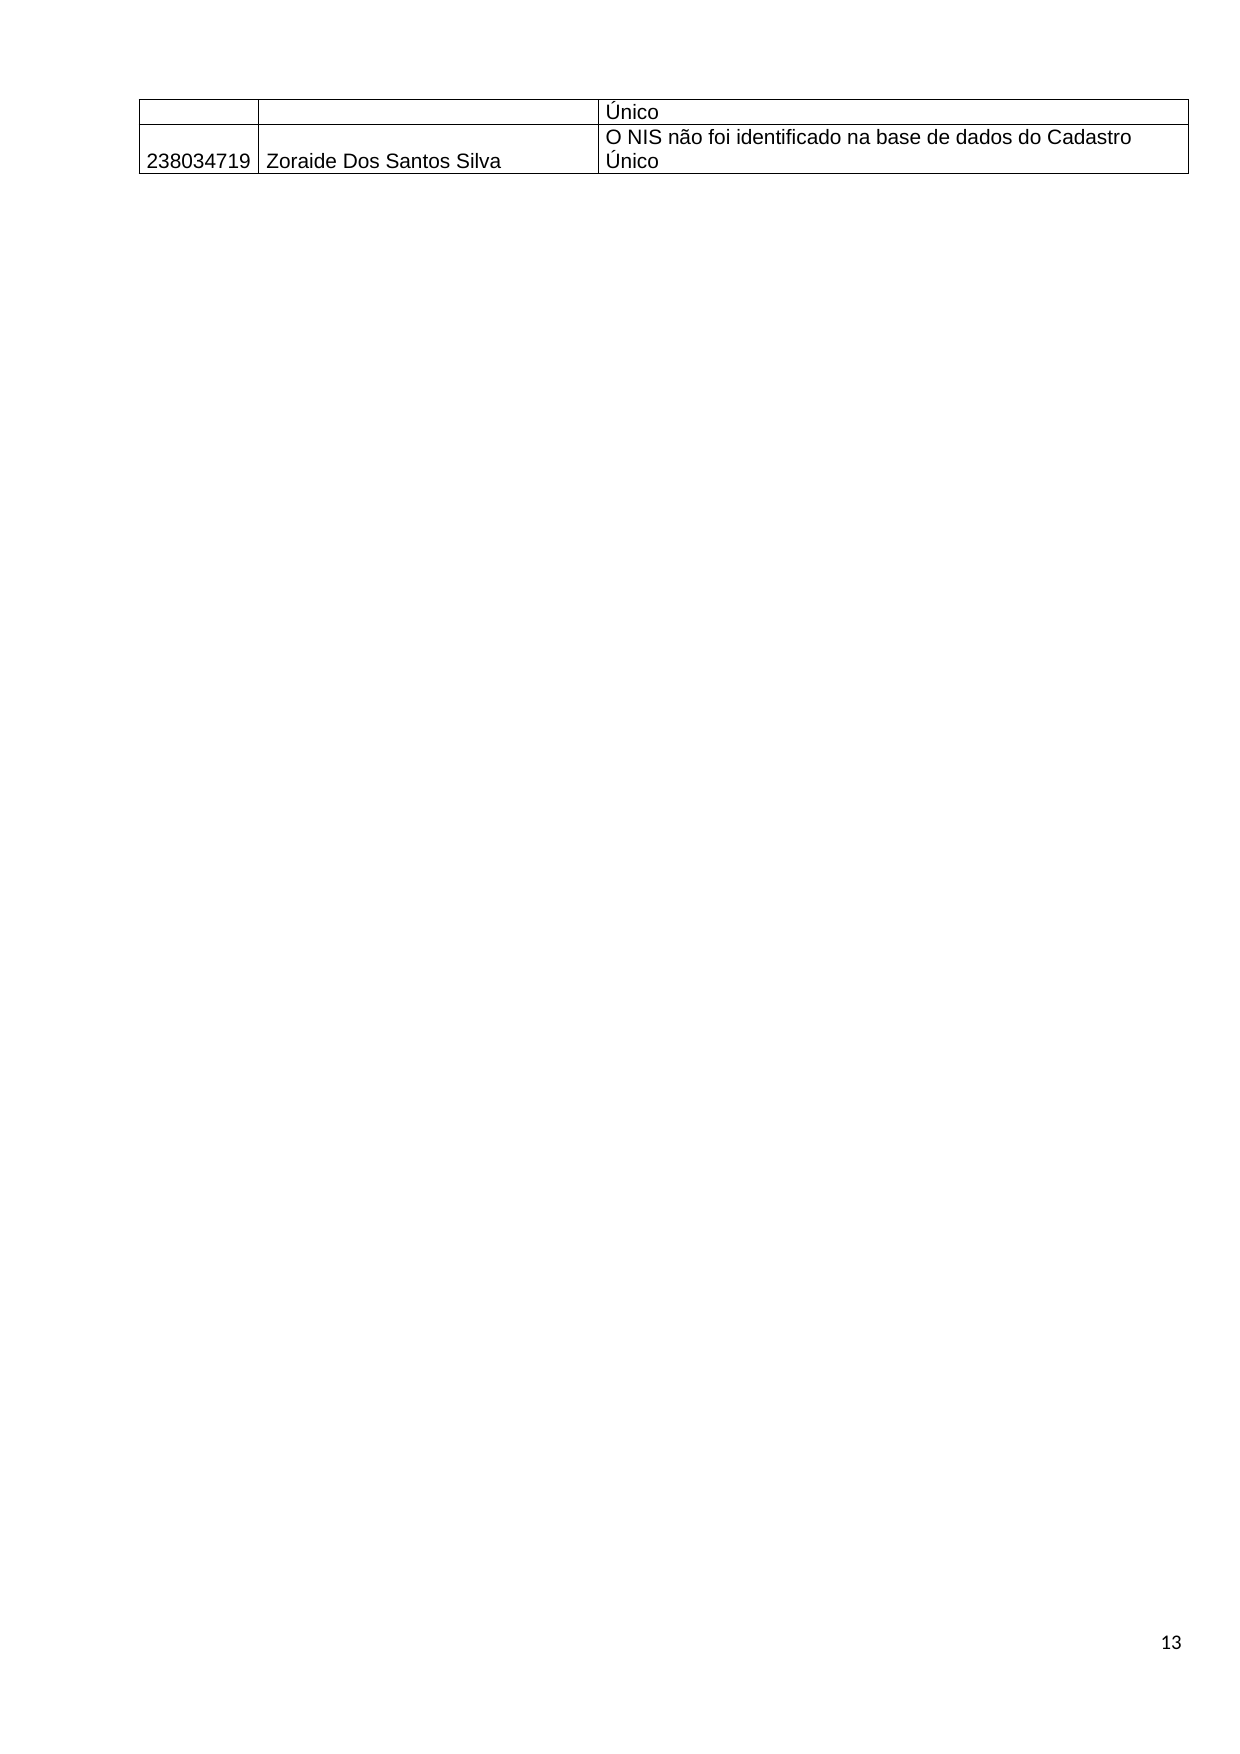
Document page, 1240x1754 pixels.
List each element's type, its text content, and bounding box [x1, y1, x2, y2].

table_cell O NIS não foi identificado na base de dados do Cadastro Único [599, 125, 1188, 173]
table_cell Zoraide Dos Santos Silva [259, 125, 598, 173]
table_cell Único [599, 100, 1188, 124]
table_cell [140, 100, 258, 124]
table_cell 238034719 [140, 125, 258, 173]
table_cell [259, 100, 598, 124]
